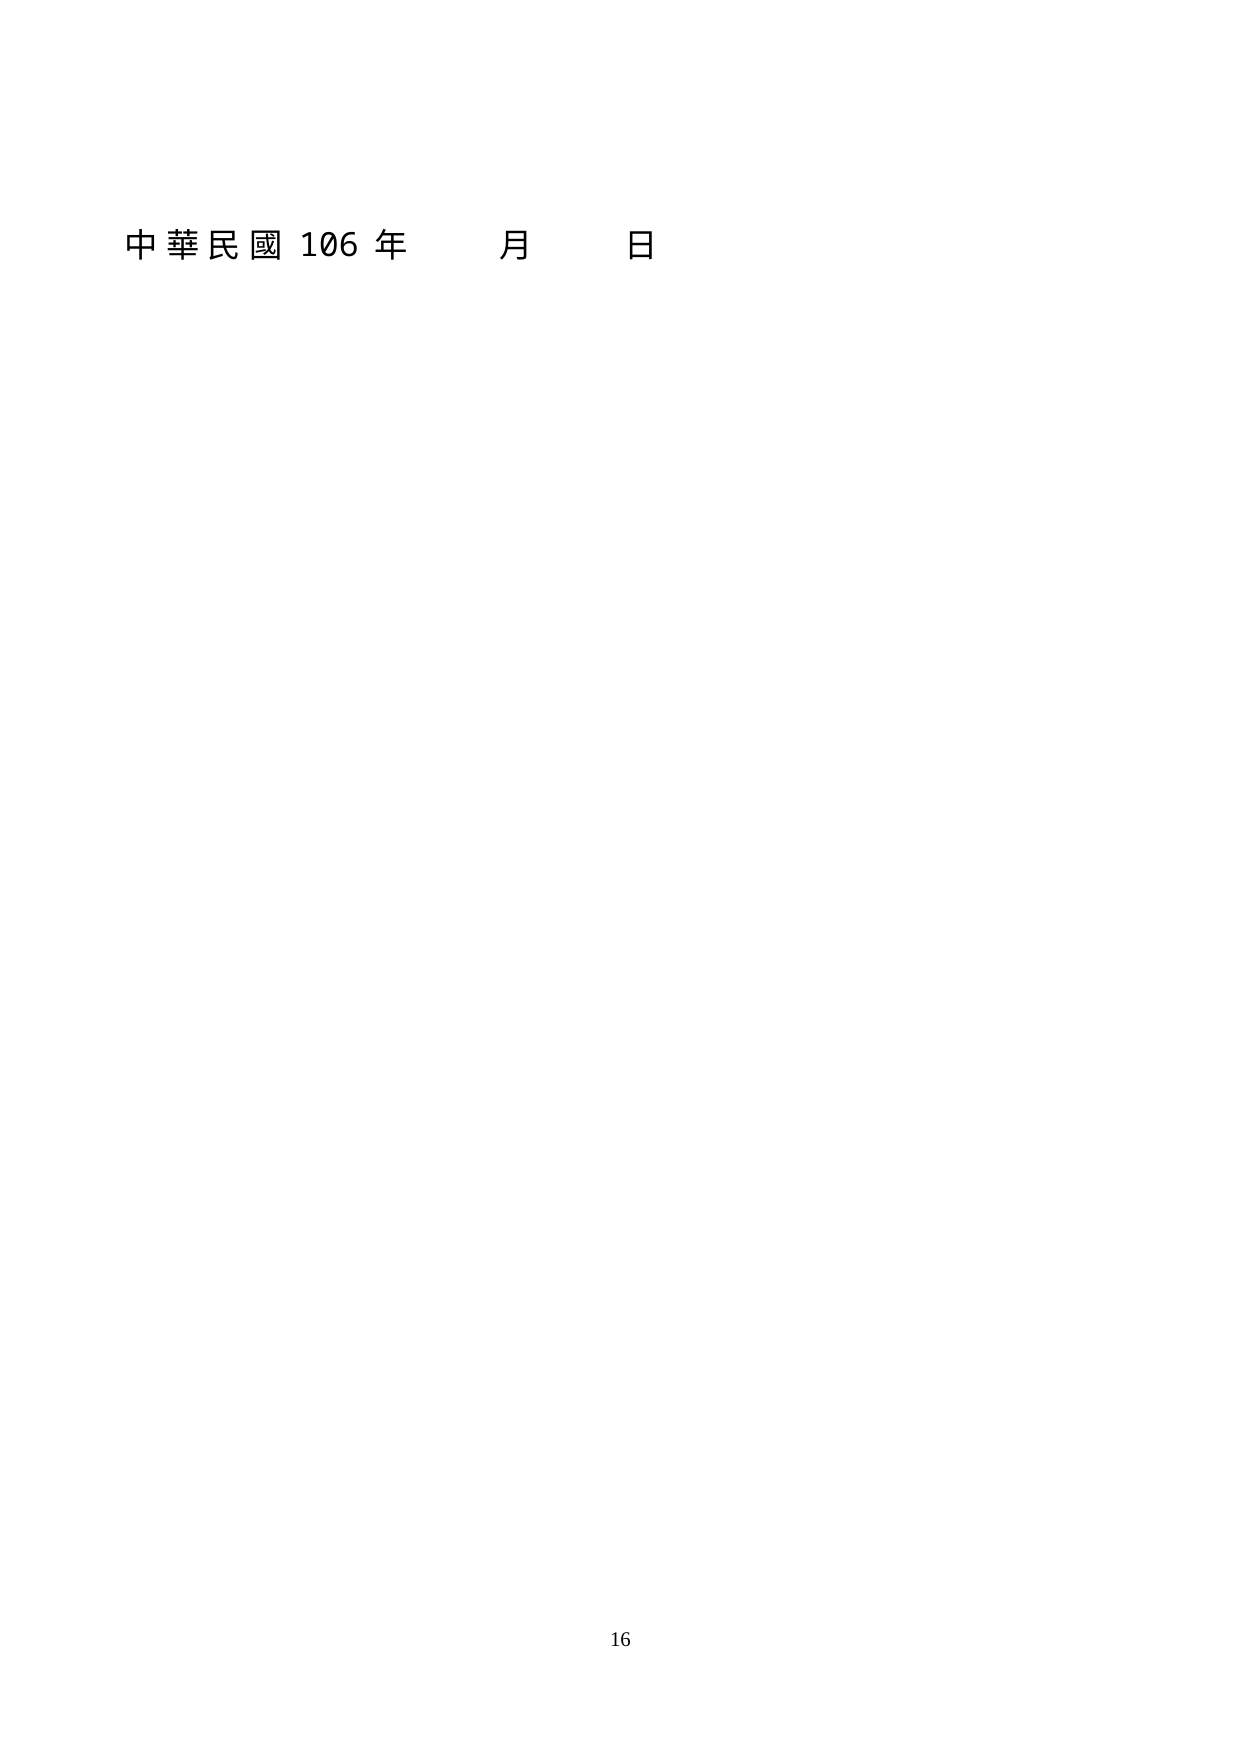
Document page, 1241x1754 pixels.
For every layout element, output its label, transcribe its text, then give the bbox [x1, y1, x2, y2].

text 中華民國106年 月 日 [120, 170, 1120, 295]
